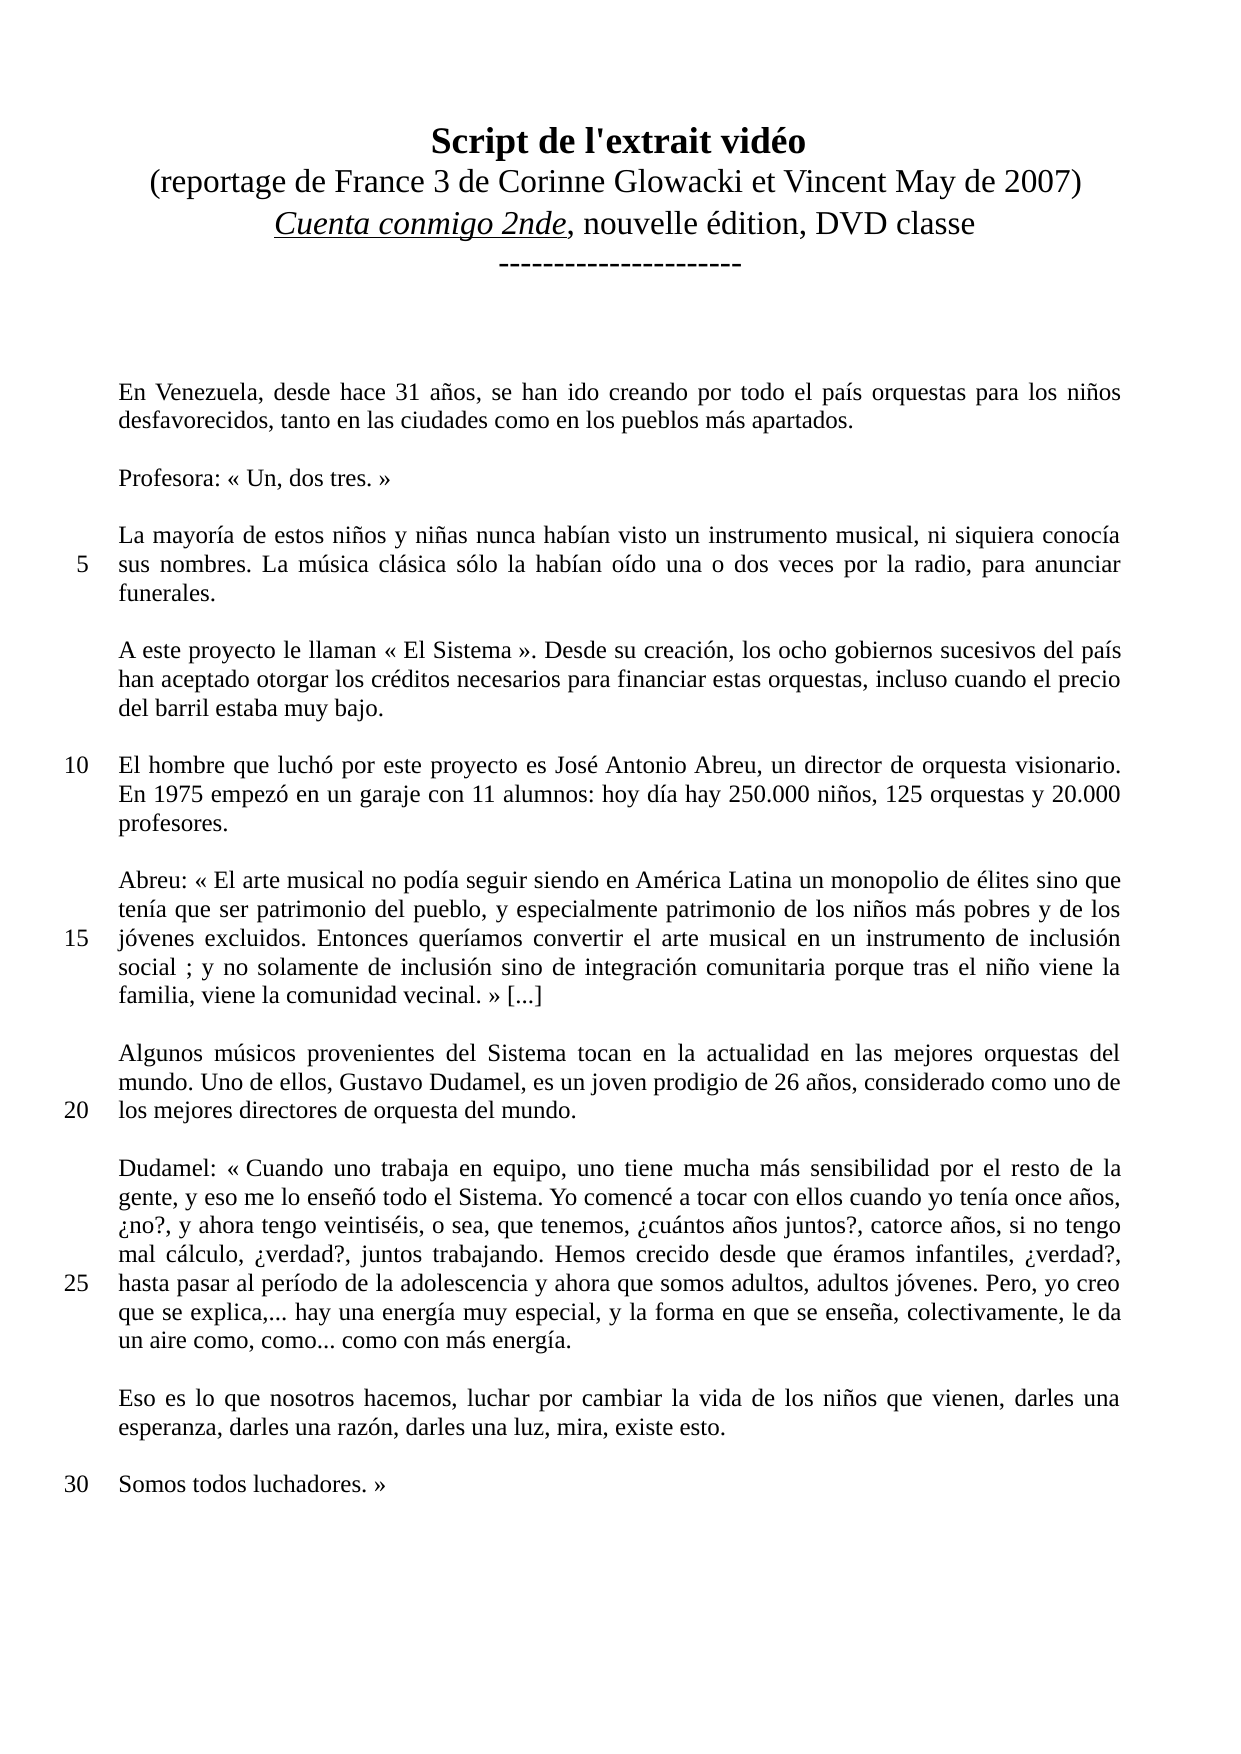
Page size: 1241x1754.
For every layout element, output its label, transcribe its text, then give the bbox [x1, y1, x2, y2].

text Somos todos luchadores. » [118, 1469, 1122, 1498]
text (reportage de France 3 de Corinne Glowacki et Vincent May de 2007) [118, 161, 1122, 199]
text Dudamel: « Cuando uno trabaja en equipo, uno tiene mucha más sensibilidad por el resto de la gente, y eso me lo enseñó todo el Sistema. Yo comencé a tocar con ellos cuando yo tenía once años, ¿no?, y ahora tengo veintiséis, o sea, que tenemos, ¿cuántos años juntos?, catorce años, si no tengo mal cálculo, ¿verdad?, juntos trabajando. Hemos crecido desde que éramos infantiles, ¿verdad?, hasta pasar al período de la adolescencia y ahora que somos adultos, adultos jóvenes. Pero, yo creo que se explica,... hay una energía muy especial, y la forma en que se enseña, colectivamente, le da un aire como, como... como con más energía. [118, 1153, 1122, 1354]
text El hombre que luchó por este proyecto es José Antonio Abreu, un director de orquesta visionario. En 1975 empezó en un garaje con 11 alumnos: hoy día hay 250.000 niños, 125 orquestas y 20.000 profesores. [118, 751, 1122, 837]
text Script de l'extrait vidéo [118, 118, 1122, 161]
text En Venezuela, desde hace 31 años, se han ido creando por todo el país orquestas para los niños desfavorecidos, tanto en las ciudades como en los pueblos más apartados. [118, 377, 1122, 434]
text Cuenta conmigo 2nde, nouvelle édition, DVD classe [118, 199, 1122, 243]
text Algunos músicos provenientes del Sistema tocan en la actualidad en las mejores orquestas del mundo. Uno de ellos, Gustavo Dudamel, es un joven prodigio de 26 años, considerado como uno de los mejores directores de orquesta del mundo. [118, 1038, 1122, 1124]
text A este proyecto le llaman « El Sistema ». Desde su creación, los ocho gobiernos sucesivos del país han aceptado otorgar los créditos necesarios para financiar estas orquestas, incluso cuando el precio del barril estaba muy bajo. [118, 636, 1122, 722]
text Profesora: « Un, dos tres. » [118, 463, 1122, 492]
text Abreu: « El arte musical no podía seguir siendo en América Latina un monopolio de élites sino que tenía que ser patrimonio del pueblo, y especialmente patrimonio de los niños más pobres y de los jóvenes excluidos. Entonces queríamos convertir el arte musical en un instrumento de inclusión social ; y no solamente de inclusión sino de integración comunitaria porque tras el niño viene la familia, viene la comunidad vecinal. » [...] [118, 866, 1122, 1009]
text La mayoría de estos niños y niñas nunca habían visto un instrumento musical, ni siquiera conocía sus nombres. La música clásica sólo la habían oído una o dos veces por la radio, para anunciar funerales. [118, 521, 1122, 607]
text Eso es lo que nosotros hacemos, luchar por cambiar la vida de los niños que vienen, darles una esperanza, darles una razón, darles una luz, mira, existe esto. [118, 1383, 1122, 1441]
text ---------------------- [118, 243, 1122, 281]
